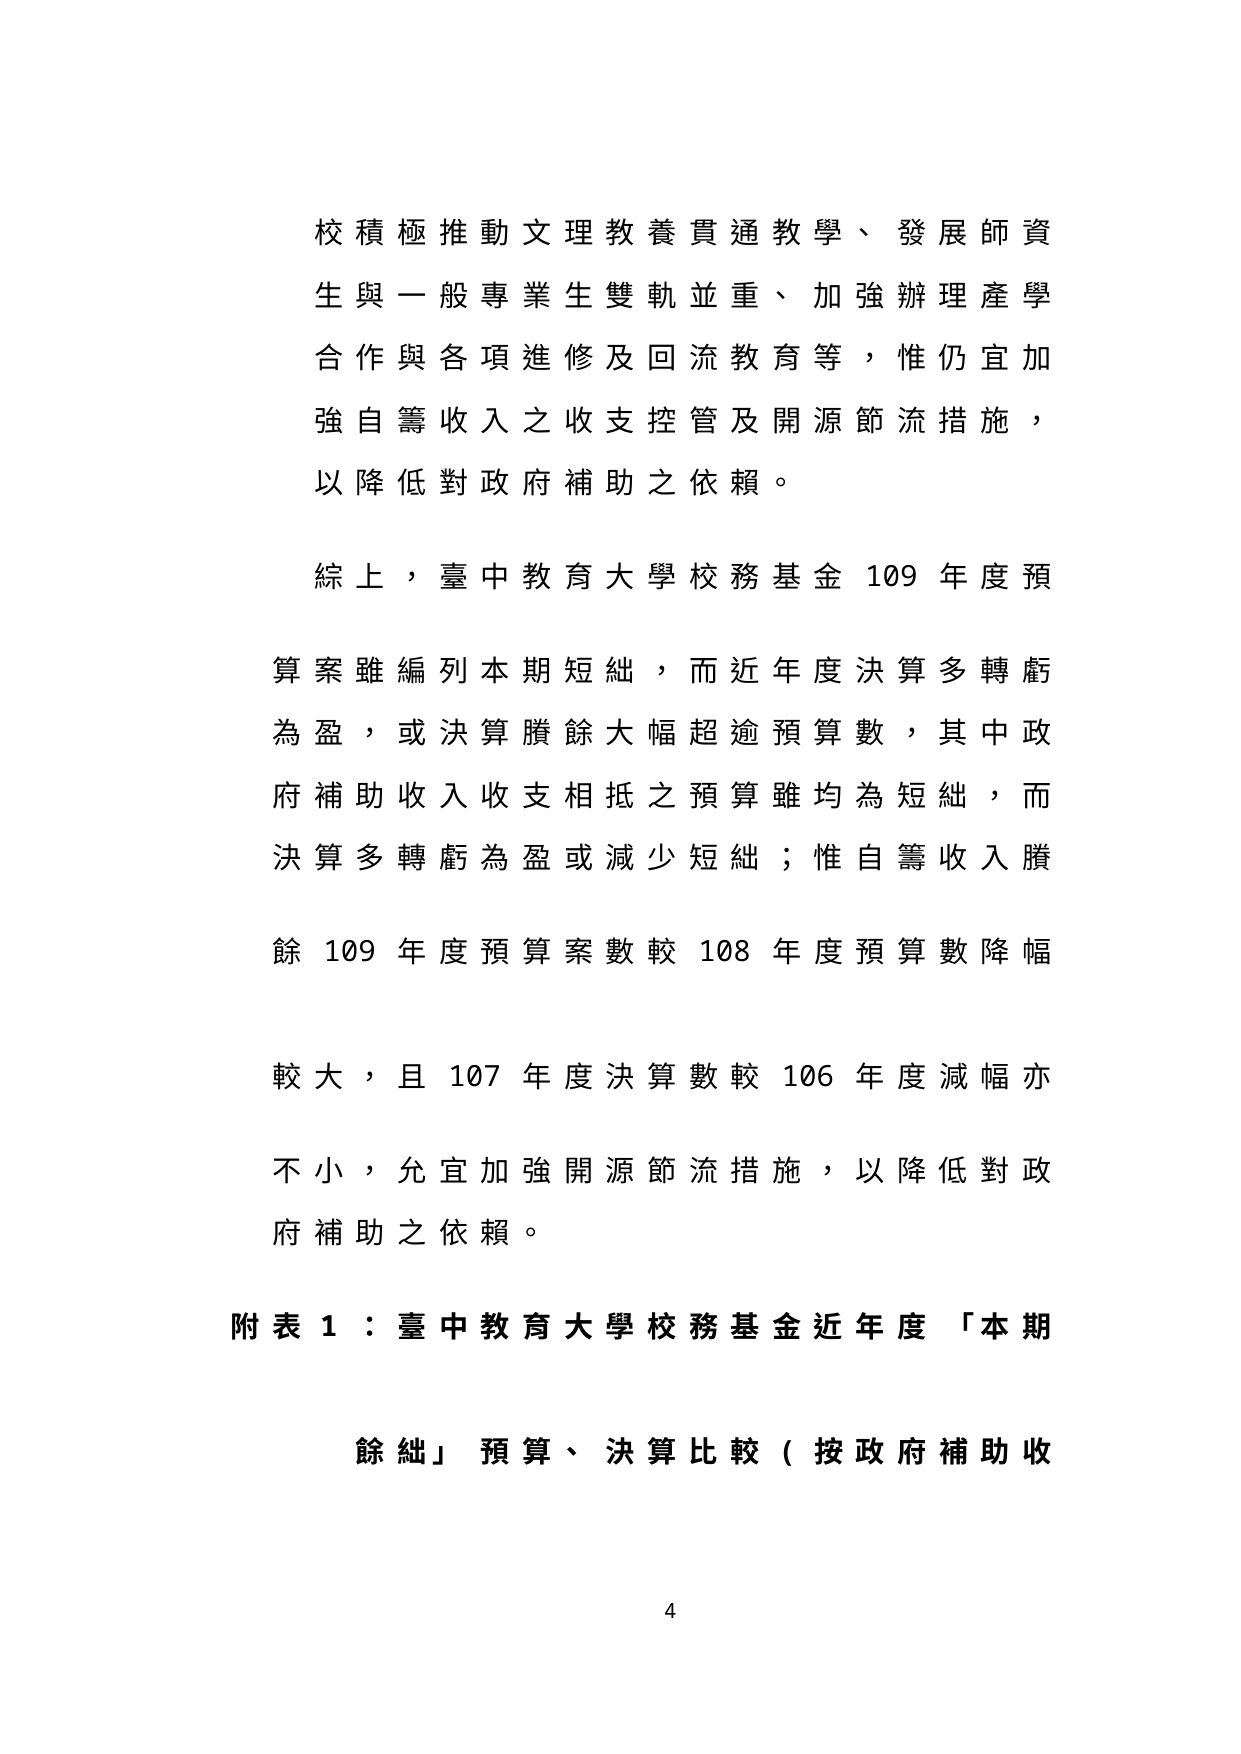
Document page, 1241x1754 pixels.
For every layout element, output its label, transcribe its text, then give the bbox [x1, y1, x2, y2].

text 綜上，臺中教育大學校務基金109年度預算案雖編列本期短絀，而近年度決算多轉虧為盈，或決算賸餘大幅超逾預算數，其中政府補助收入收支相抵之預算雖均為短絀，而決算多轉虧為盈或減少短絀；惟自籌收入賸餘109年度預算案數較108年度預算數降幅較大，且107年度決算數較106年度減幅亦不小，允宜加強開源節流措施，以降低對政府補助之依賴。 [242, 502, 1058, 1252]
text 附表1：臺中教育大學校務基金近年度「本期餘絀」預算、決算比較(按政府補助收 [199, 1252, 1058, 1502]
text 校積極推動文理教養貫通教學、發展師資生與一般專業生雙軌並重、加強辦理產學合作與各項進修及回流教育等，惟仍宜加強自籌收入之收支控管及開源節流措施，以降低對政府補助之依賴。 [271, 189, 1058, 502]
